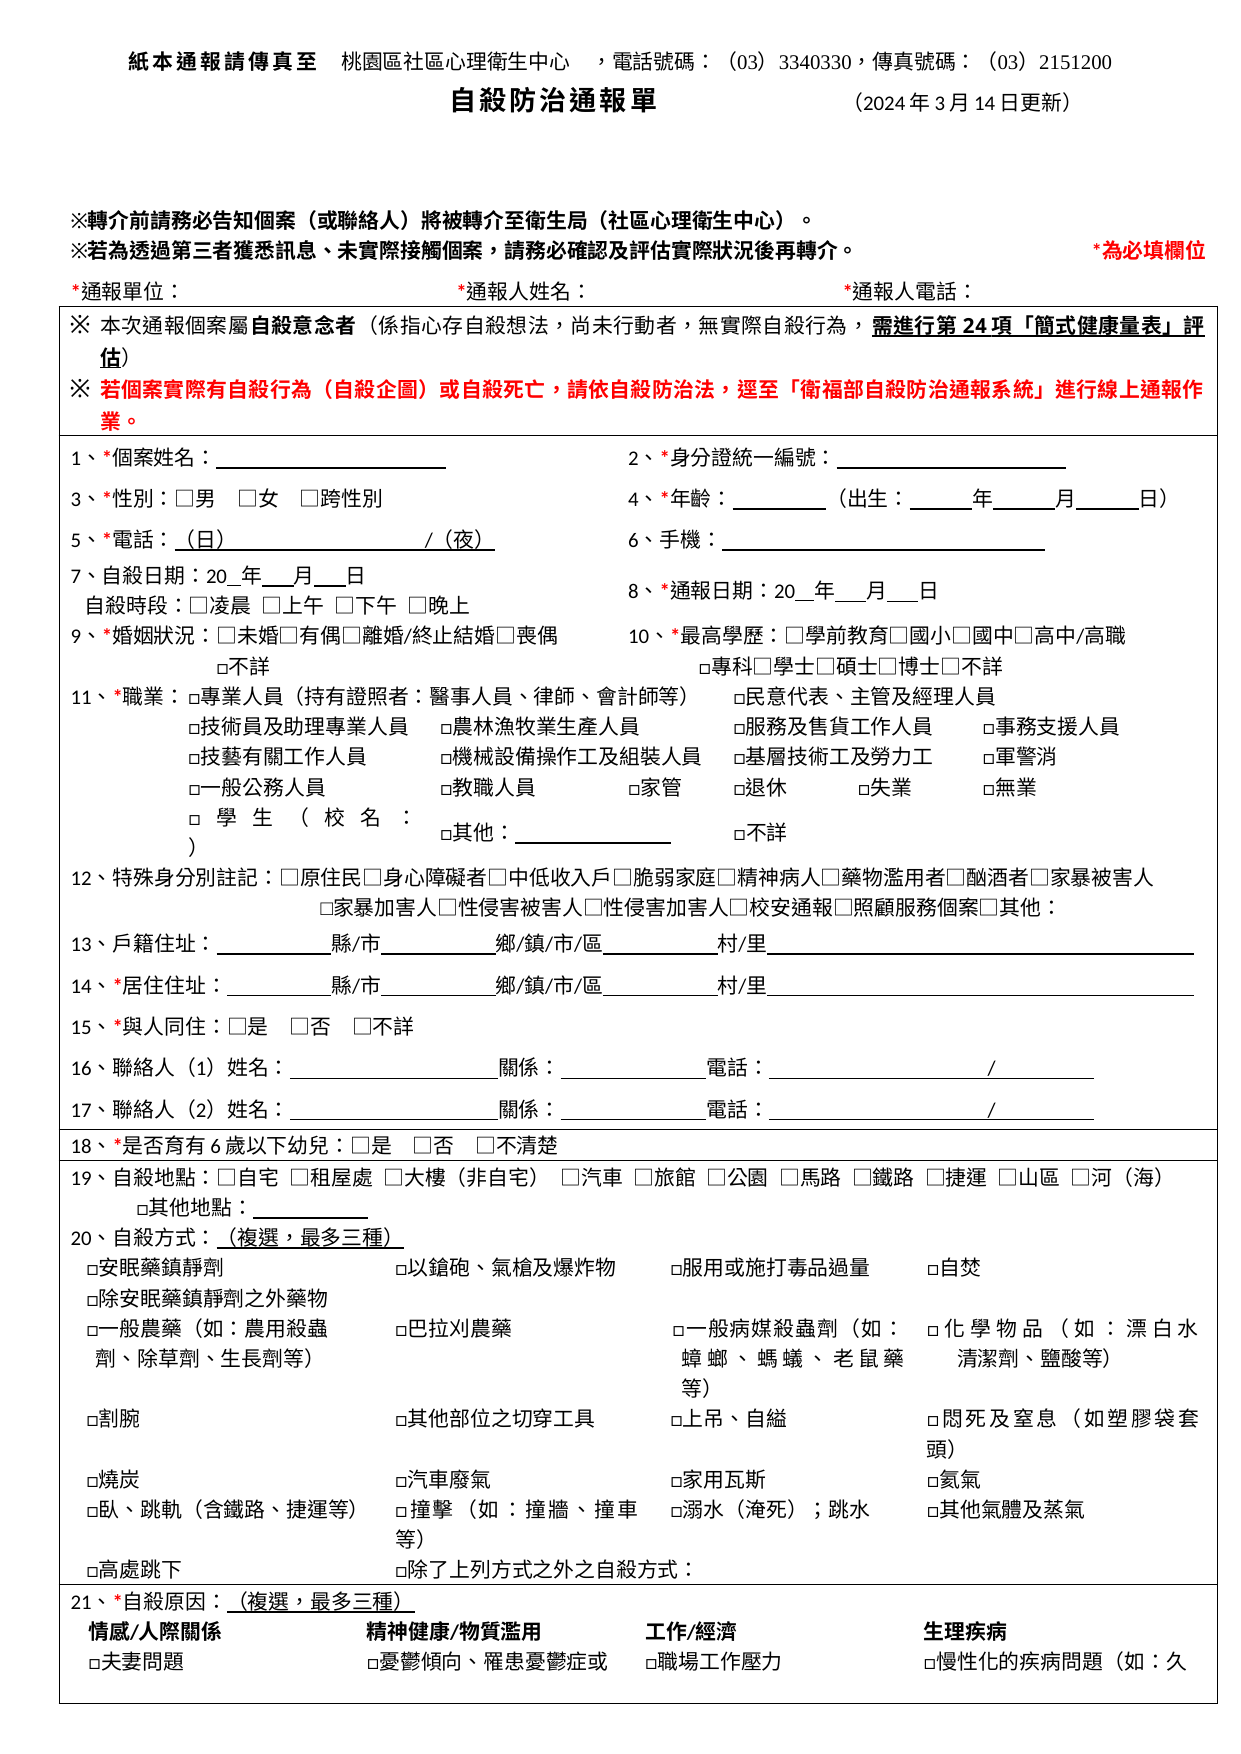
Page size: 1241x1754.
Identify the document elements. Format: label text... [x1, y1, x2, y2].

table_cell □其他： [429, 801, 722, 861]
table_header ※轉介前請務必告知個案（或聯絡人）將被轉介至衛生局（社區心理衛生中心）。 ※若為透過第三者獲悉訊息、未實際接觸個案，請務必確認及評估實際狀況後再轉介。 [59, 141, 1074, 264]
table_cell 5、*電話：（日） /（夜） [60, 518, 617, 559]
table_cell □割腕 [66, 1403, 384, 1463]
table_cell □一般公務人員 [188, 771, 428, 801]
table_cell *通報人姓名： [445, 264, 831, 306]
table_cell 2、*身分證統一編號： [617, 436, 1217, 477]
table_cell □燒炭 [66, 1463, 384, 1493]
table_cell 14、*居住住址： 縣/市 鄉/鎮/市/區 村/里 [60, 963, 1217, 1005]
table_header 情感/人際關係 □夫妻問題 [77, 1615, 355, 1703]
table_cell 8、*通報日期：20 年 月 日 [617, 559, 1217, 620]
table_cell □民意代表、主管及經理人員 [722, 680, 1217, 710]
table_cell □高處跳下 [66, 1554, 384, 1584]
table_header 生理疾病 □慢性化的疾病問題（如：久 [912, 1615, 1199, 1703]
table_header □以鎗砲、氣槍及爆炸物 [384, 1252, 649, 1312]
table_cell □教職人員 [429, 771, 617, 801]
table_cell 1、*個案姓名： [60, 436, 617, 477]
table_cell □一般農藥（如：農用殺蟲 劑、除草劑、生長劑等） [66, 1312, 384, 1403]
table_cell □撞擊（如：撞牆、撞車等） [384, 1493, 649, 1554]
table_cell □不詳 [722, 801, 1217, 861]
table_cell □化學物品（如：漂白水 清潔劑、鹽酸等） [915, 1312, 1211, 1403]
table_cell □除了上列方式之外之自殺方式： [384, 1554, 907, 1584]
table_header *為必填欄位 [1074, 141, 1217, 264]
table_cell □汽車廢氣 [384, 1463, 649, 1493]
table_cell 13、戶籍住址： 縣/市 鄉/鎮/市/區 村/里 [60, 922, 1217, 963]
table_cell 7、自殺日期：20 年 月 日 自殺時段：□凌晨 □上午 □下午 □晚上 [60, 559, 617, 620]
table_cell 11、*職業： [60, 680, 188, 710]
table_cell □一般病媒殺蟲劑（如：蟑螂、螞蟻、老鼠藥等） [650, 1312, 915, 1403]
table_cell □家管 [617, 771, 722, 801]
table_cell 9、*婚姻狀況：□未婚□有偶□離婚/終止結婚□喪偶 □不詳 [60, 620, 617, 680]
table_cell 19、自殺地點：□自宅 □租屋處 □大樓（非自宅） □汽車 □旅館 □公園 □馬路 □鐵路 □捷運 □山區 □河（海） □其他地點： 20、自殺方式：（複選，最多三種） [60, 1161, 1217, 1584]
table_cell [60, 741, 188, 771]
table_cell □專業人員（持有證照者：醫事人員、律師、會計師等） [188, 680, 722, 710]
table_cell □農林漁牧業生產人員 [429, 710, 722, 741]
table_header □自焚 [915, 1252, 1211, 1312]
table_cell □悶死及窒息（如塑膠袋套頭） [915, 1403, 1211, 1463]
table_cell [60, 771, 188, 861]
table_cell □機械設備操作工及組裝人員 [429, 741, 722, 771]
table_cell □服務及售貨工作人員 [722, 710, 971, 741]
table_cell 3、*性別：□男 □女 □跨性別 [60, 477, 617, 518]
table_cell □軍警消 [971, 741, 1217, 771]
table_cell □家用瓦斯 [650, 1463, 915, 1493]
table_cell □其他部位之切穿工具 [384, 1403, 649, 1463]
table_cell □上吊、自縊 [650, 1403, 915, 1463]
table_cell □基層技術工及勞力工 [722, 741, 971, 771]
table_cell □無業 [971, 771, 1217, 801]
table_cell □溺水（淹死）；跳水 [650, 1493, 915, 1554]
table_header 精神健康/物質濫用 □憂鬱傾向、罹患憂鬱症或 [355, 1615, 634, 1703]
table_cell 6、手機： [617, 518, 1217, 559]
table_cell *通報單位： [59, 264, 445, 306]
table_cell □學生（校名： ） [188, 801, 428, 861]
table_cell 17、聯絡人（2）姓名： 關係： 電話： / [60, 1088, 1217, 1129]
table_cell 10、*最高學歷：□學前教育□國小□國中□高中/高職 □專科□學士□碩士□博士□不詳 [617, 620, 1217, 680]
table_cell □巴拉刈農藥 [384, 1312, 649, 1403]
table_header □服用或施打毒品過量 [650, 1252, 915, 1312]
table_cell [60, 710, 188, 741]
table_cell 21、*自殺原因：（複選，最多三種） [60, 1585, 1217, 1703]
table_cell □氦氣 [915, 1463, 1211, 1493]
table_cell □臥、跳軌（含鐵路、捷運等） [66, 1493, 384, 1554]
table_cell □失業 [846, 771, 971, 801]
table_cell [907, 1554, 1211, 1584]
table_cell 18、*是否育有6歲以下幼兒：□是 □否 □不清楚 [60, 1130, 1217, 1160]
table_header □安眠藥鎮靜劑 □除安眠藥鎮靜劑之外藥物 [66, 1252, 384, 1312]
table_cell □技術員及助理專業人員 [188, 710, 428, 741]
table_cell □其他氣體及蒸氣 [915, 1493, 1211, 1554]
table_cell 12、特殊身分別註記：□原住民□身心障礙者□中低收入戶□脆弱家庭□精神病人□藥物濫用者□酗酒者□家暴被害人 □家暴加害人□性侵害被害人□性侵害加害人□校安通報□照顧服務個案□其他： [60, 861, 1217, 922]
table_cell 15、*與人同住：□是 □否 □不詳 [60, 1005, 1217, 1046]
table_cell *通報人電話： [831, 264, 1217, 306]
table_cell □事務支援人員 [971, 710, 1217, 741]
table_cell □退休 [722, 771, 846, 801]
table_cell 本次通報個案屬自殺意念者（係指心存自殺想法，尚未行動者，無實際自殺行為，需進行第24項「簡式健康量表」評估） 若個案實際有自殺行為（自殺企圖）或自殺死亡，請依自殺防治法，逕至「衛福部自殺防治通報系統」進行線上通報作業。 [60, 307, 1217, 435]
table_header 工作/經濟 □職場工作壓力 [634, 1615, 912, 1703]
table_cell 4、*年齡： （出生： 年 月 日） [617, 477, 1217, 518]
table_cell 16、聯絡人（1）姓名： 關係： 電話： / [60, 1046, 1217, 1087]
table_cell □技藝有關工作人員 [188, 741, 428, 771]
